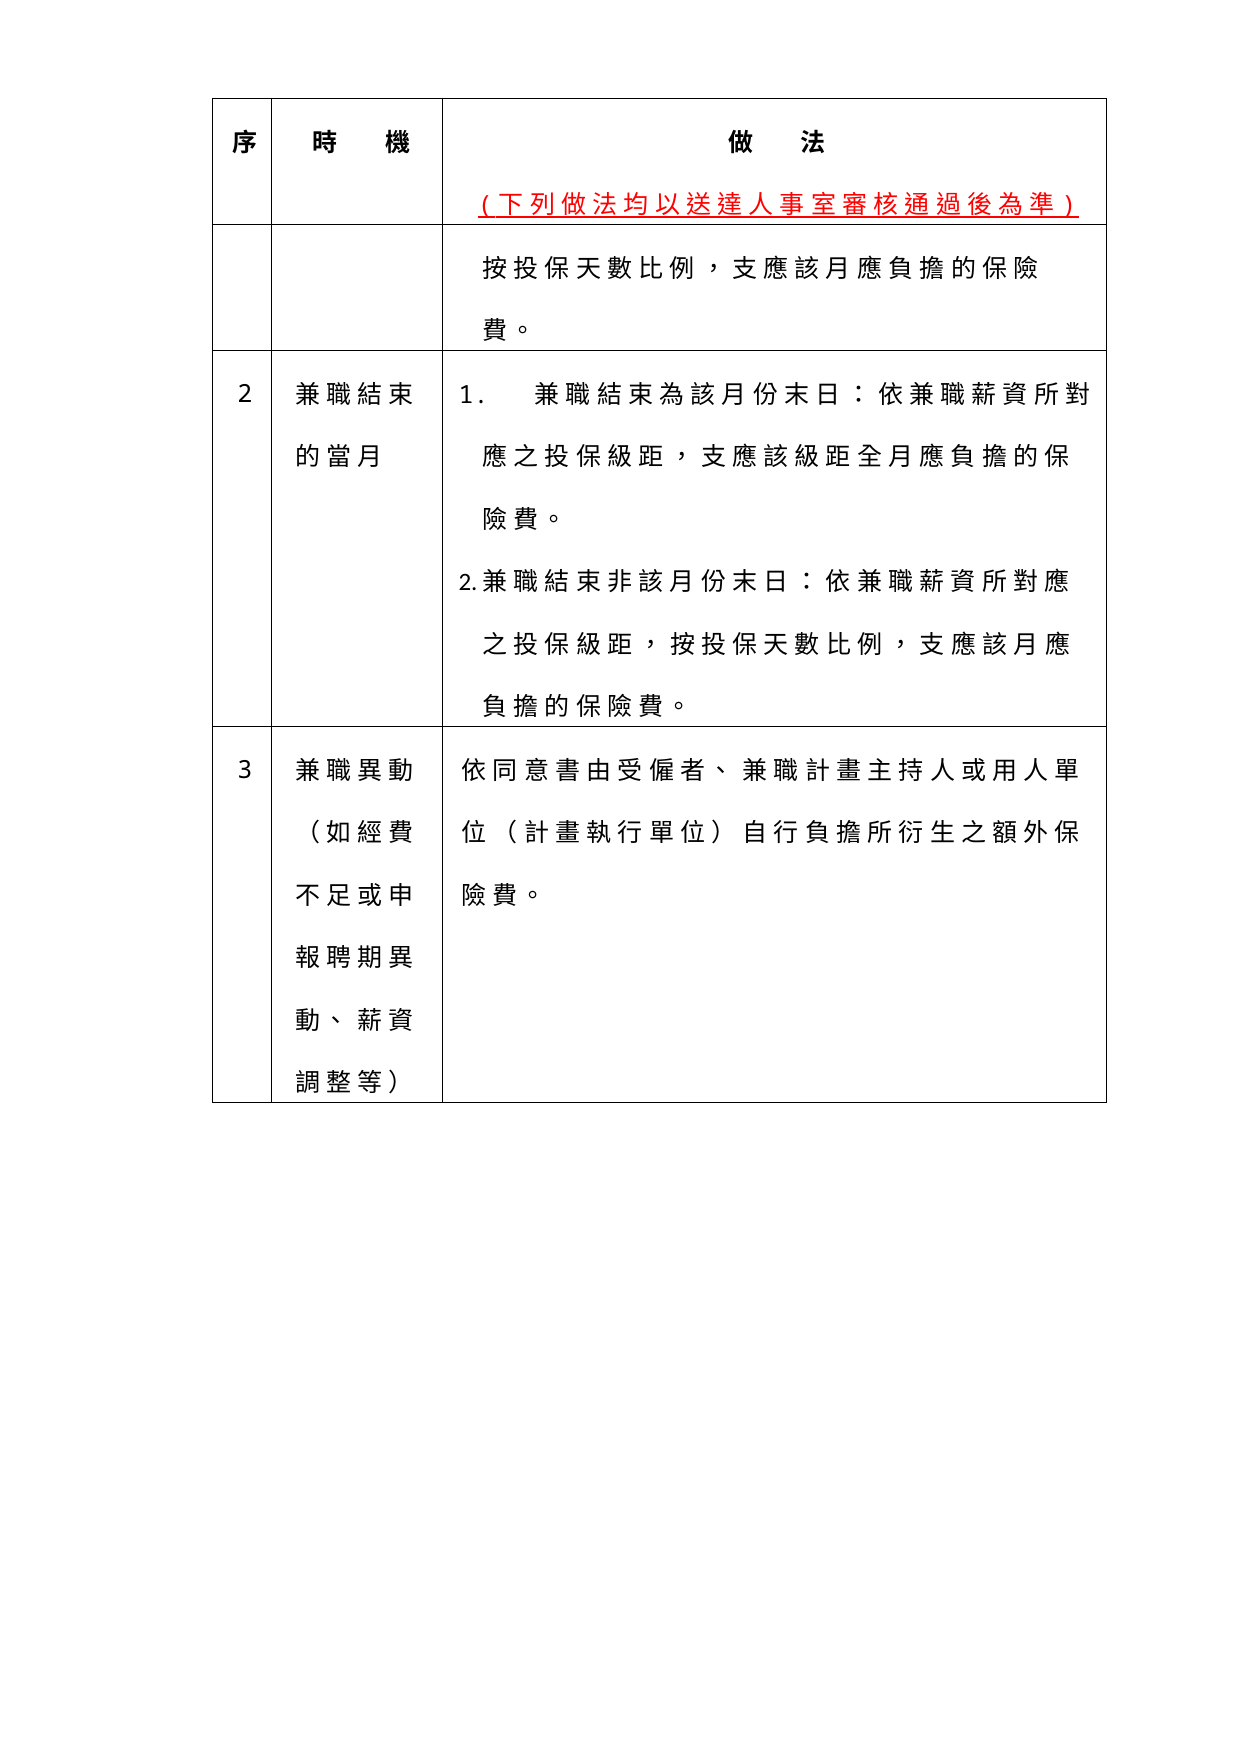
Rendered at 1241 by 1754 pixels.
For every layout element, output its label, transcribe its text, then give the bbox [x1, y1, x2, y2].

table_header 時 機 [272, 99, 442, 224]
table_cell [272, 225, 442, 350]
table_cell 依同意書由受僱者、兼職計畫主持人或用人單位（計畫執行單位）自行負擔所衍生之額外保險費。 [443, 727, 1106, 1102]
table_cell 3 [213, 727, 271, 1102]
table_cell 兼職結束為該月份末日：依兼職薪資所對應之投保級距，支應該級距全月應負擔的保險費。 兼職結束非該月份末日：依兼職薪資所對應之投保級距，按投保天數比例，支應該月應負擔的保險費。 [443, 351, 1106, 726]
table_cell [213, 225, 271, 350]
table_cell 兼職異動（如經費不足或申報聘期異動、薪資調整等） [272, 727, 442, 1102]
table_header 序 [213, 99, 271, 224]
table_cell 兼職自當月份起聘，或追溯自前面月份起聘者： 次月開始，依兼職薪資所對應之投保級距，支應該級距全月應負擔的保險費。 建檔當月及前面月份，兼職薪資依規定需扣健補費用。 兼職自次月份1日起聘者： 次月開始，依兼職薪資所對應之投保級距，支應該級距全月應負擔的保險費。 兼職自次月份起聘，但非自次月1日起聘者： 次月開始，依兼職薪資所對應之投保級距，按投保天數比例，支應該月應負擔的保險費。 [443, 225, 1106, 350]
table_cell 兼職結束的當月 [272, 351, 442, 726]
table_cell 2 [213, 351, 271, 726]
table_header 做 法 (下列做法均以送達人事室審核通過後為準) [443, 99, 1106, 224]
